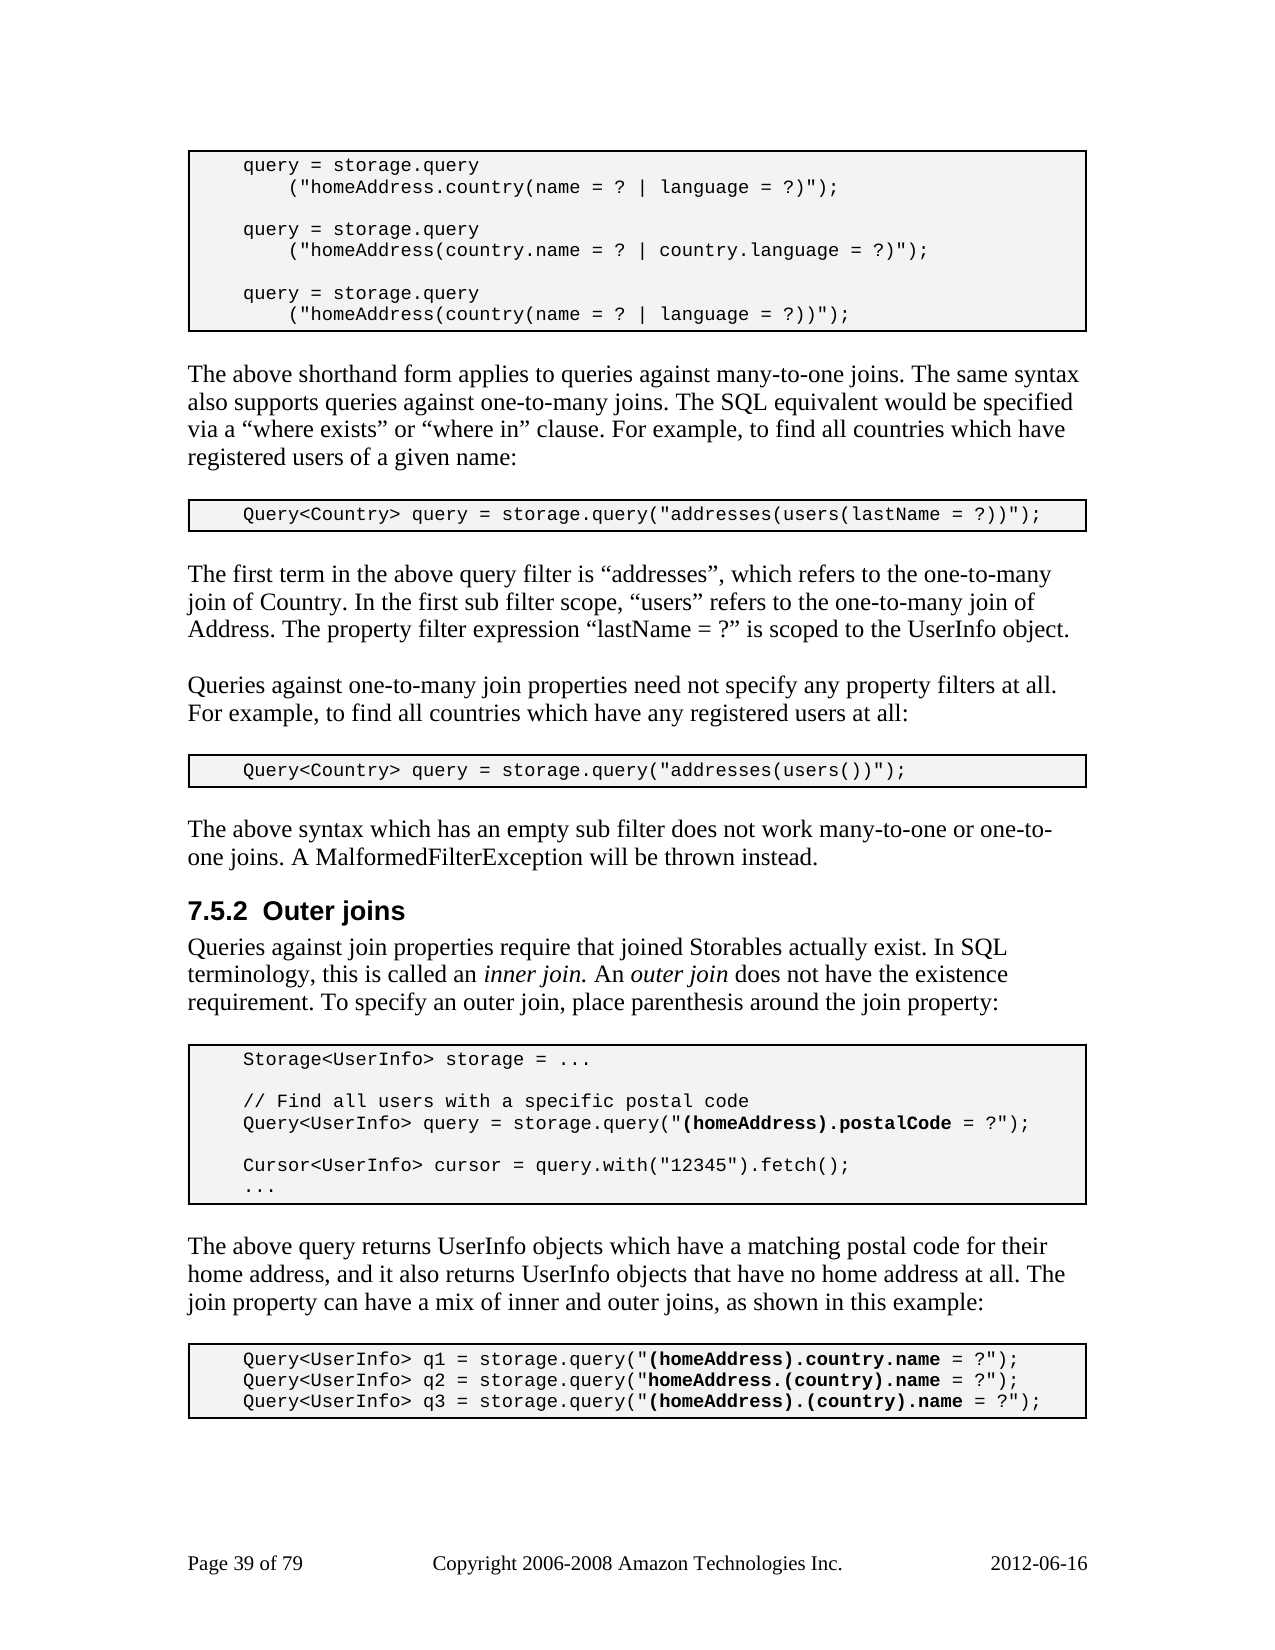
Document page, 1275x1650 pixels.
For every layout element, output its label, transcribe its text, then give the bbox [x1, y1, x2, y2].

text ("homeAddress.country(name = ? | language = ?)"); [190, 171, 1085, 192]
text The above syntax which has an empty sub filter does not work many-to-one or one-to-one joins. A MalformedFilterException will be thrown instead. [187, 816, 1087, 871]
text Query<UserInfo> query = storage.query("(homeAddress).postalCode = ?"); [190, 1107, 1085, 1128]
text Queries against join properties require that joined Storables actually exist. In SQL terminology, this is called an inner join. An outer join does not have the existence requirement. To specify an outer join, place parenthesis around the join property: [187, 933, 1087, 1016]
text ("homeAddress(country(name = ? | language = ?))"); [190, 299, 1085, 330]
text ... [190, 1171, 1085, 1203]
text The above shorthand form applies to queries against many-to-one joins. The same syntax also supports queries against one-to-many joins. The SQL equivalent would be specified via a “where exists” or “where in” clause. For example, to find all countries which have registered users of a given name: [187, 360, 1087, 471]
text query = storage.query [190, 214, 1085, 235]
text The above query returns UserInfo objects which have a matching postal code for their home address, and it also returns UserInfo objects that have no home address at all. The join property can have a mix of inner and outer joins, as shown in this example: [187, 1232, 1087, 1316]
text query = storage.query [190, 152, 1085, 171]
text ("homeAddress(country.name = ? | country.language = ?)"); [190, 235, 1085, 256]
text Query<UserInfo> q2 = storage.query("homeAddress.(country).name = ?"); [190, 1364, 1085, 1386]
text Cursor<UserInfo> cursor = query.with("12345").fetch(); [190, 1150, 1085, 1171]
text The first term in the above query filter is “addresses”, which refers to the one-to-many join of Country. In the first sub filter scope, “users” refers to the one-to-many join of Address. The property filter expression “lastName = ?” is scoped to the UserInfo object. [187, 560, 1087, 643]
text // Find all users with a specific postal code [190, 1086, 1085, 1107]
text Query<Country> query = storage.query("addresses(users())"); [190, 756, 1085, 786]
text Query<UserInfo> q1 = storage.query("(homeAddress).country.name = ?"); [190, 1345, 1085, 1364]
subtitle Outer joins [187, 896, 1087, 926]
text Storage<UserInfo> storage = ... [190, 1046, 1085, 1065]
text Query<UserInfo> q3 = storage.query("(homeAddress).(country).name = ?"); [190, 1386, 1085, 1417]
text Queries against one-to-many join properties need not specify any property filters at all. For example, to find all countries which have any registered users at all: [187, 671, 1087, 726]
text Query<Country> query = storage.query("addresses(users(lastName = ?))"); [190, 501, 1085, 530]
text query = storage.query [190, 277, 1085, 299]
